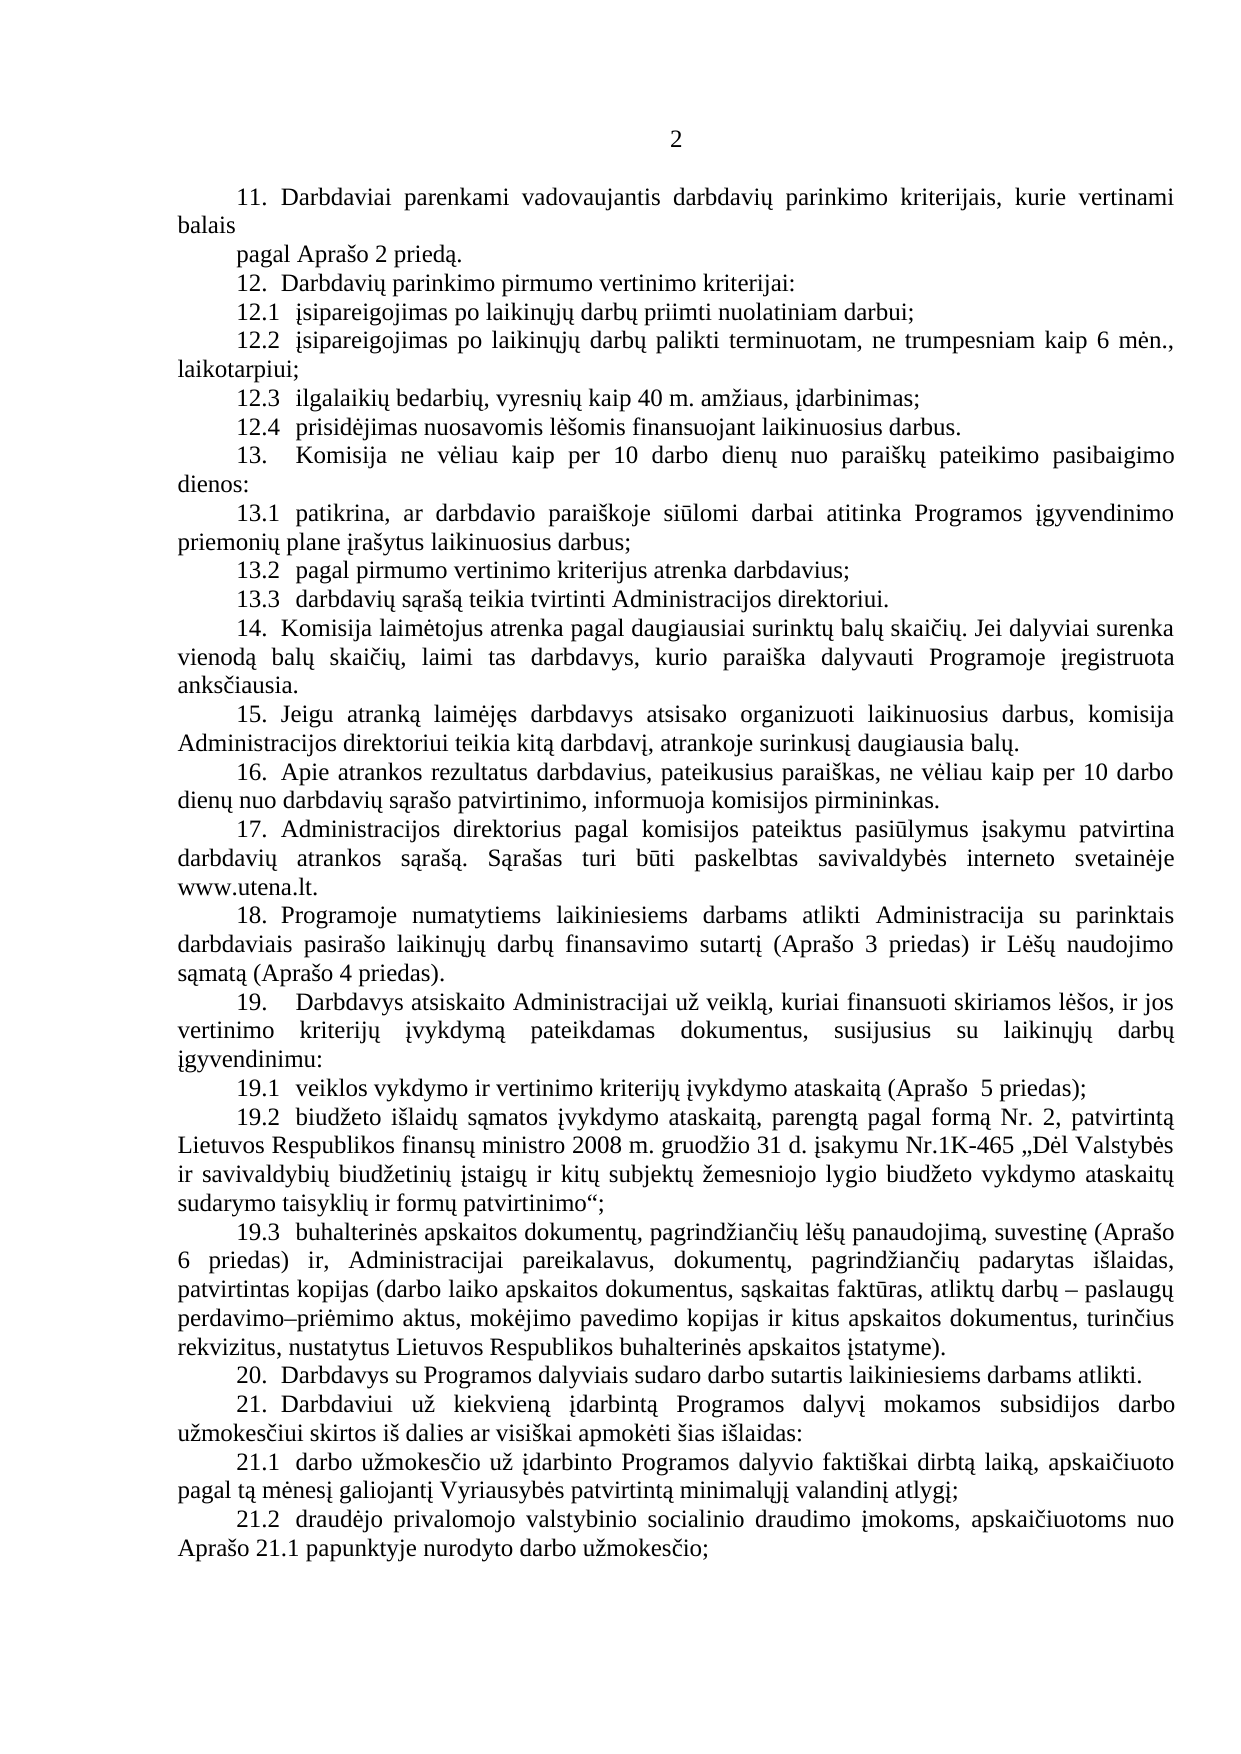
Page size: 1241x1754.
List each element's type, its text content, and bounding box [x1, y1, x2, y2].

text 13. Komisija ne vėliau kaip per 10 darbo dienų nuo paraiškų pateikimo pasibaigimo dienos: [177, 440, 1175, 498]
text 19.3 buhalterinės apskaitos dokumentų, pagrindžiančių lėšų panaudojimą, suvestinę (Aprašo 6 priedas) ir, Administracijai pareikalavus, dokumentų, pagrindžiančių padarytas išlaidas, patvirtintas kopijas (darbo laiko apskaitos dokumentus, sąskaitas faktūras, atliktų darbų – paslaugų perdavimo–priėmimo aktus, mokėjimo pavedimo kopijas ir kitus apskaitos dokumentus, turinčius rekvizitus, nustatytus Lietuvos Respublikos buhalterinės apskaitos įstatyme). [177, 1217, 1175, 1360]
text 21.1 darbo užmokesčio už įdarbinto Programos dalyvio faktiškai dirbtą laiką, apskaičiuoto pagal tą mėnesį galiojantį Vyriausybės patvirtintą minimalųjį valandinį atlygį; [177, 1447, 1175, 1504]
text 12.3 ilgalaikių bedarbių, vyresnių kaip 40 m. amžiaus, įdarbinimas; [177, 383, 1175, 412]
text 14. Komisija laimėtojus atrenka pagal daugiausiai surinktų balų skaičių. Jei dalyviai surenka vienodą balų skaičių, laimi tas darbdavys, kurio paraiška dalyvauti Programoje įregistruota anksčiausia. [177, 613, 1175, 699]
text 19.2 biudžeto išlaidų sąmatos įvykdymo ataskaitą, parengtą pagal formą Nr. 2, patvirtintą Lietuvos Respublikos finansų ministro 2008 m. gruodžio 31 d. įsakymu Nr.1K-465 „Dėl Valstybės ir savivaldybių biudžetinių įstaigų ir kitų subjektų žemesniojo lygio biudžeto vykdymo ataskaitų sudarymo taisyklių ir formų patvirtinimo“; [177, 1102, 1175, 1217]
text 21.2 draudėjo privalomojo valstybinio socialinio draudimo įmokoms, apskaičiuotoms nuo Aprašo 21.1 papunktyje nurodyto darbo užmokesčio; [177, 1504, 1175, 1562]
text 15. Jeigu atranką laimėjęs darbdavys atsisako organizuoti laikinuosius darbus, komisija Administracijos direktoriui teikia kitą darbdavį, atrankoje surinkusį daugiausia balų. [177, 699, 1175, 757]
text 17. Administracijos direktorius pagal komisijos pateiktus pasiūlymus įsakymu patvirtina darbdavių atrankos sąrašą. Sąrašas turi būti paskelbtas savivaldybės interneto svetainėje www.utena.lt. [177, 814, 1175, 900]
text 18. Programoje numatytiems laikiniesiems darbams atlikti Administracija su parinktais darbdaviais pasirašo laikinųjų darbų finansavimo sutartį (Aprašo 3 priedas) ir Lėšų naudojimo sąmatą (Aprašo 4 priedas). [177, 900, 1175, 987]
text 12.2 įsipareigojimas po laikinųjų darbų palikti terminuotam, ne trumpesniam kaip 6 mėn., laikotarpiui; [177, 325, 1175, 383]
text 13.3 darbdavių sąrašą teikia tvirtinti Administracijos direktoriui. [177, 584, 1175, 613]
text 12.1 įsipareigojimas po laikinųjų darbų priimti nuolatiniam darbui; [177, 297, 1175, 325]
text 12.4 prisidėjimas nuosavomis lėšomis finansuojant laikinuosius darbus. [177, 412, 1175, 440]
text 13.2 pagal pirmumo vertinimo kriterijus atrenka darbdavius; [177, 555, 1175, 584]
text 13.1 patikrina, ar darbdavio paraiškoje siūlomi darbai atitinka Programos įgyvendinimo priemonių plane įrašytus laikinuosius darbus; [177, 498, 1175, 555]
text 20. Darbdavys su Programos dalyviais sudaro darbo sutartis laikiniesiems darbams atlikti. [177, 1360, 1175, 1389]
text 12. Darbdavių parinkimo pirmumo vertinimo kriterijai: [177, 268, 1175, 297]
text pagal Aprašo 2 priedą. [177, 239, 1175, 268]
text 19. Darbdavys atsiskaito Administracijai už veiklą, kuriai finansuoti skiriamos lėšos, ir jos vertinimo kriterijų įvykdymą pateikdamas dokumentus, susijusius su laikinųjų darbų įgyvendinimu: [177, 987, 1175, 1073]
text 19.1 veiklos vykdymo ir vertinimo kriterijų įvykdymo ataskaitą (Aprašo 5 priedas); [177, 1073, 1175, 1102]
text 11. Darbdaviai parenkami vadovaujantis darbdavių parinkimo kriterijais, kurie vertinami balais [177, 182, 1175, 239]
text 16. Apie atrankos rezultatus darbdavius, pateikusius paraiškas, ne vėliau kaip per 10 darbo dienų nuo darbdavių sąrašo patvirtinimo, informuoja komisijos pirmininkas. [177, 757, 1175, 814]
text 21. Darbdaviui už kiekvieną įdarbintą Programos dalyvį mokamos subsidijos darbo užmokesčiui skirtos iš dalies ar visiškai apmokėti šias išlaidas: [177, 1389, 1175, 1447]
